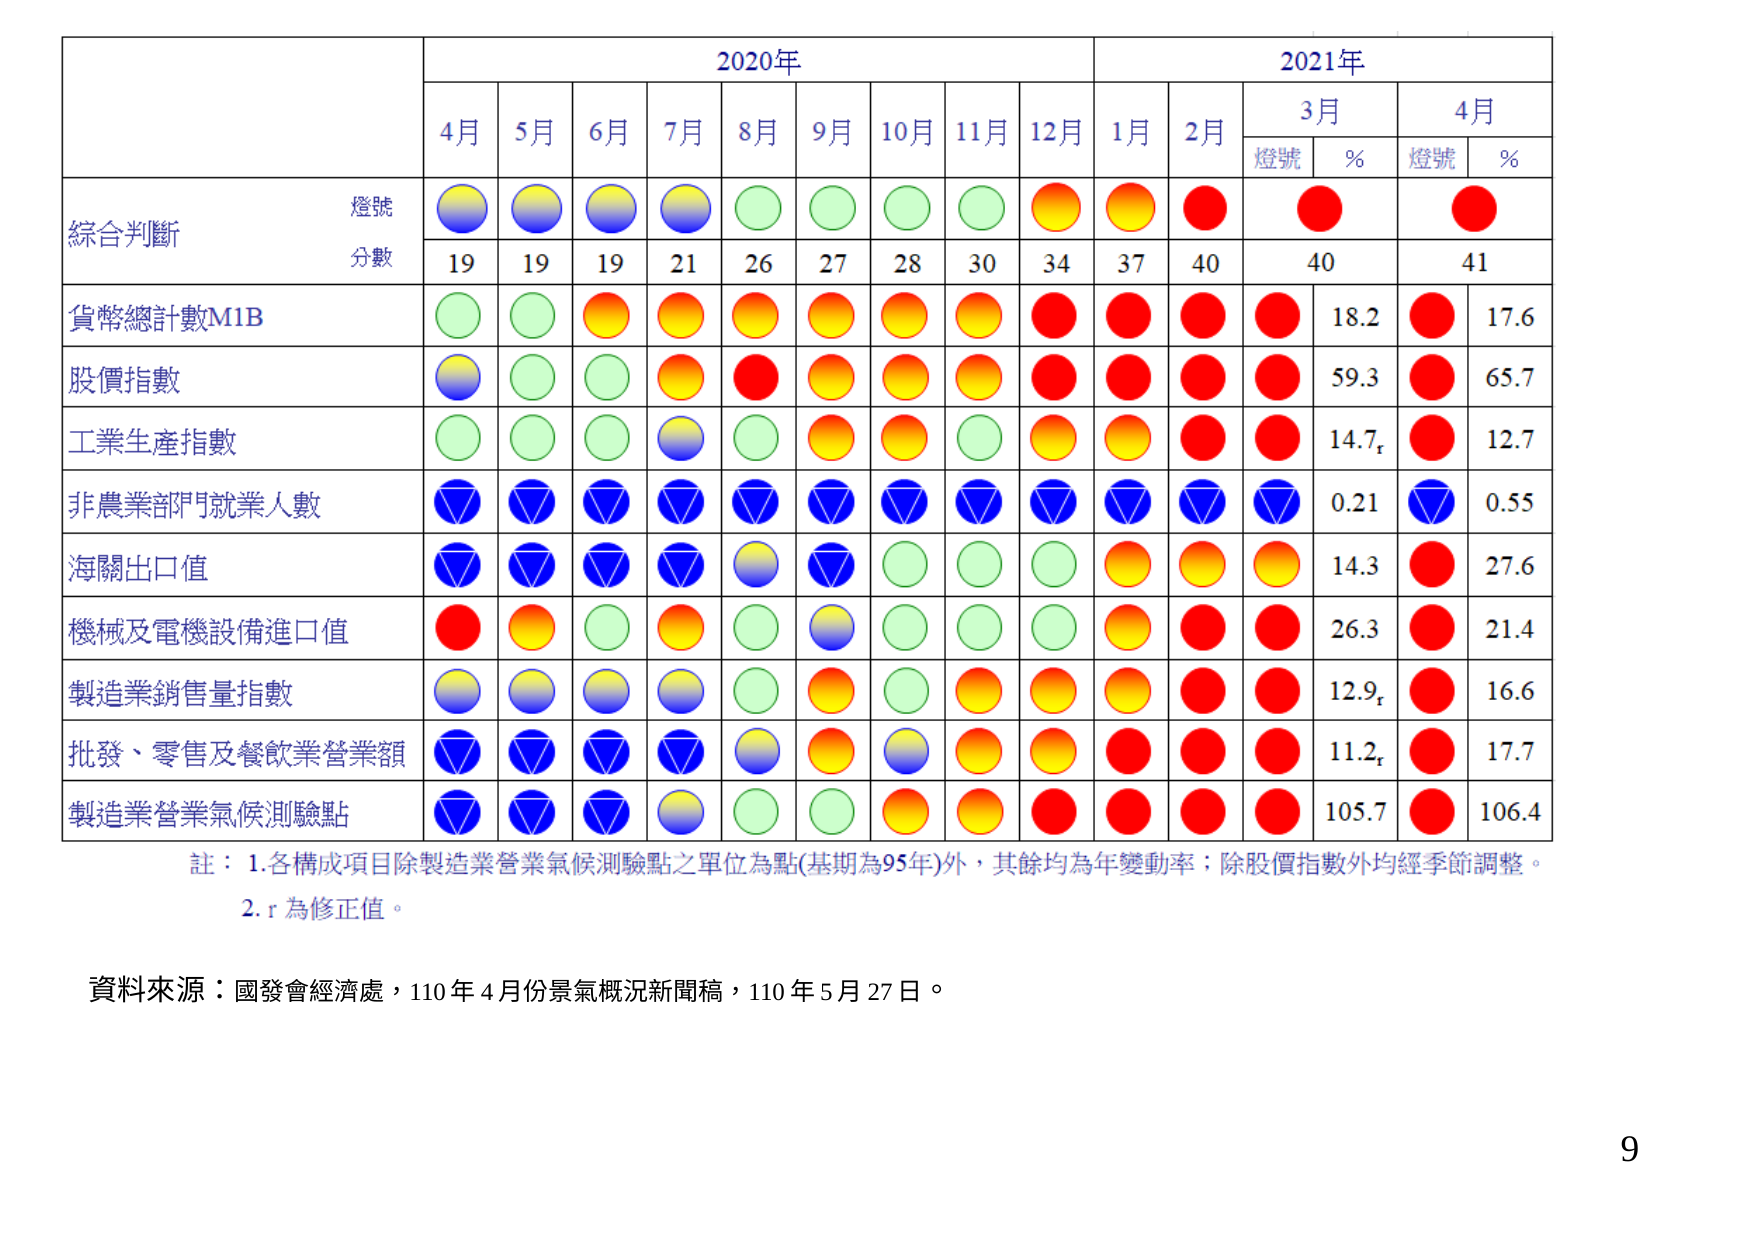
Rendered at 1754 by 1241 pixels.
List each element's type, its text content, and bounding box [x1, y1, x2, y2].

text [59, 32, 1639, 932]
picture [59, 31, 1556, 929]
text 資料來源：國發會經濟處，110年4月份景氣概況新聞稿，110年5月27日。 [59, 950, 1639, 1025]
